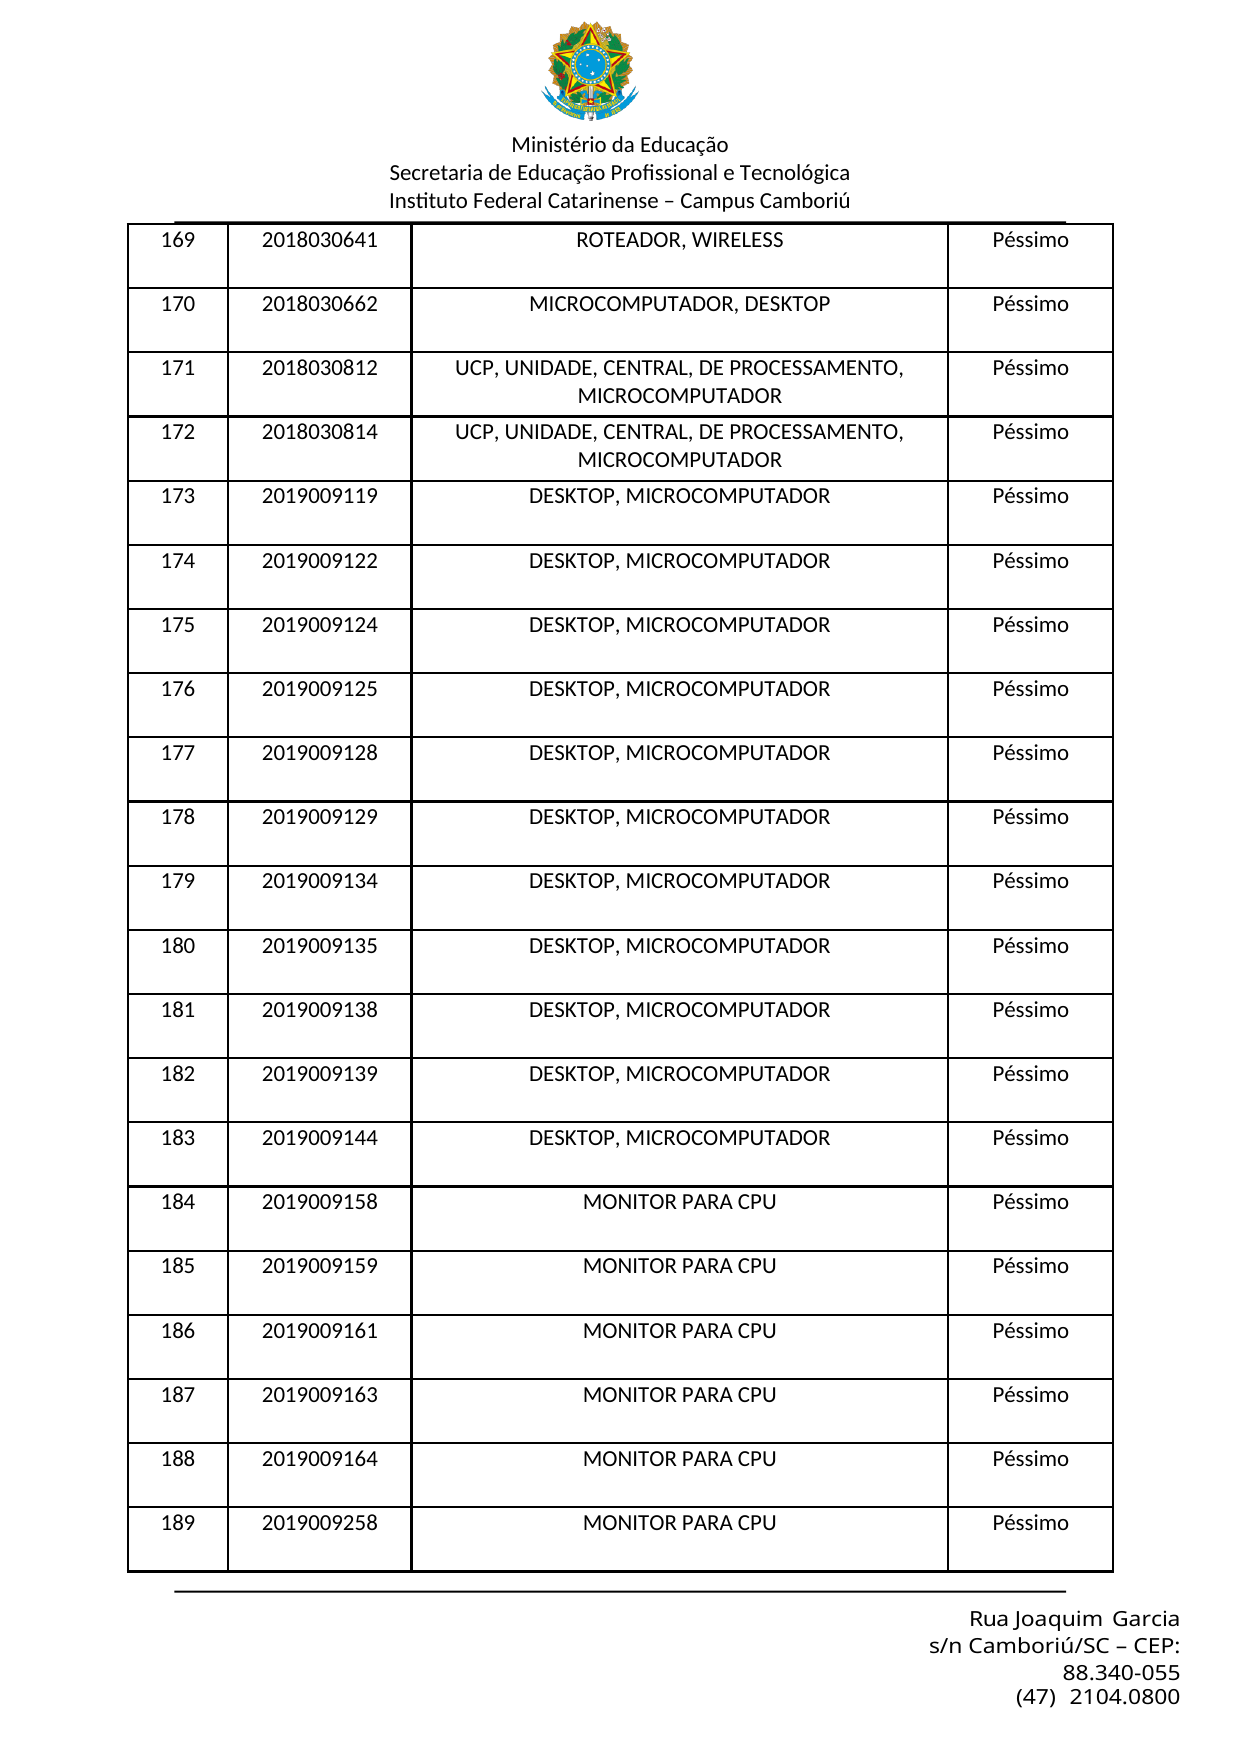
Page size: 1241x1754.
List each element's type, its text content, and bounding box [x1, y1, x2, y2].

table_cell 171 [129, 353, 227, 415]
table_cell 2019009124 [229, 610, 410, 672]
table_cell 187 [129, 1380, 227, 1442]
table_cell Péssimo [949, 931, 1112, 993]
table_cell Péssimo [949, 610, 1112, 672]
table_cell 2019009139 [229, 1059, 410, 1121]
table_cell 177 [129, 738, 227, 800]
table_cell Péssimo [949, 1252, 1112, 1314]
table_cell MONITOR PARA CPU [413, 1316, 947, 1378]
table_cell Péssimo [949, 738, 1112, 800]
table_cell ROTEADOR, WIRELESS [413, 225, 947, 287]
table_cell 2019009258 [229, 1508, 410, 1570]
table_cell 2019009119 [229, 482, 410, 544]
table_cell 2019009134 [229, 867, 410, 929]
table_cell Péssimo [949, 1059, 1112, 1121]
table_cell Péssimo [949, 674, 1112, 736]
table_cell MONITOR PARA CPU [413, 1252, 947, 1314]
table_cell DESKTOP, MICROCOMPUTADOR [413, 738, 947, 800]
table_cell DESKTOP, MICROCOMPUTADOR [413, 610, 947, 672]
table_cell 2019009163 [229, 1380, 410, 1442]
table_cell DESKTOP, MICROCOMPUTADOR [413, 803, 947, 864]
table_cell 180 [129, 931, 227, 993]
table_cell 2019009129 [229, 803, 410, 864]
table_cell 170 [129, 289, 227, 351]
table_cell Péssimo [949, 1444, 1112, 1506]
table_cell 179 [129, 867, 227, 929]
table_cell DESKTOP, MICROCOMPUTADOR [413, 482, 947, 544]
table_cell UCP, UNIDADE, CENTRAL, DE PROCESSAMENTO, MICROCOMPUTADOR [413, 353, 947, 415]
table_cell Péssimo [949, 1316, 1112, 1378]
table_cell 2019009128 [229, 738, 410, 800]
table_cell 181 [129, 995, 227, 1057]
table_cell DESKTOP, MICROCOMPUTADOR [413, 1059, 947, 1121]
table_cell MONITOR PARA CPU [413, 1380, 947, 1442]
table_cell Péssimo [949, 1508, 1112, 1570]
table_cell MONITOR PARA CPU [413, 1508, 947, 1570]
table_cell DESKTOP, MICROCOMPUTADOR [413, 867, 947, 929]
picture [541, 21, 639, 121]
table_cell 169 [129, 225, 227, 287]
table_cell 2019009164 [229, 1444, 410, 1506]
table_cell 185 [129, 1252, 227, 1314]
table_cell 184 [129, 1188, 227, 1249]
table_cell 175 [129, 610, 227, 672]
table_cell Péssimo [949, 1123, 1112, 1185]
table_cell 2019009159 [229, 1252, 410, 1314]
table_cell 174 [129, 546, 227, 608]
table_cell DESKTOP, MICROCOMPUTADOR [413, 931, 947, 993]
table_cell DESKTOP, MICROCOMPUTADOR [413, 674, 947, 736]
table_cell 2019009122 [229, 546, 410, 608]
table_cell Péssimo [949, 482, 1112, 544]
table_cell Péssimo [949, 418, 1112, 479]
table_cell DESKTOP, MICROCOMPUTADOR [413, 995, 947, 1057]
table_cell 173 [129, 482, 227, 544]
table_cell MICROCOMPUTADOR, DESKTOP [413, 289, 947, 351]
table_cell 2018030812 [229, 353, 410, 415]
table_cell DESKTOP, MICROCOMPUTADOR [413, 546, 947, 608]
table_cell 2018030662 [229, 289, 410, 351]
table_cell 178 [129, 803, 227, 864]
table_cell 2019009161 [229, 1316, 410, 1378]
table_cell Péssimo [949, 546, 1112, 608]
table_cell Péssimo [949, 1380, 1112, 1442]
table_cell DESKTOP, MICROCOMPUTADOR [413, 1123, 947, 1185]
table_cell Péssimo [949, 353, 1112, 415]
table_cell 2019009125 [229, 674, 410, 736]
table_cell Péssimo [949, 1188, 1112, 1249]
table_cell 176 [129, 674, 227, 736]
table_cell 182 [129, 1059, 227, 1121]
table_cell 2018030814 [229, 418, 410, 479]
table_cell Péssimo [949, 289, 1112, 351]
table_cell 2019009138 [229, 995, 410, 1057]
table_cell MONITOR PARA CPU [413, 1188, 947, 1249]
table_cell 2018030641 [229, 225, 410, 287]
table_cell 189 [129, 1508, 227, 1570]
table_cell 183 [129, 1123, 227, 1185]
table_cell 186 [129, 1316, 227, 1378]
table_cell Péssimo [949, 803, 1112, 864]
table_cell Péssimo [949, 867, 1112, 929]
table_cell 2019009158 [229, 1188, 410, 1249]
table_cell 188 [129, 1444, 227, 1506]
table_cell 172 [129, 418, 227, 479]
table_cell MONITOR PARA CPU [413, 1444, 947, 1506]
table_cell UCP, UNIDADE, CENTRAL, DE PROCESSAMENTO, MICROCOMPUTADOR [413, 418, 947, 479]
table_cell 2019009135 [229, 931, 410, 993]
table_cell Péssimo [949, 995, 1112, 1057]
table_cell 2019009144 [229, 1123, 410, 1185]
table_cell Péssimo [949, 225, 1112, 287]
